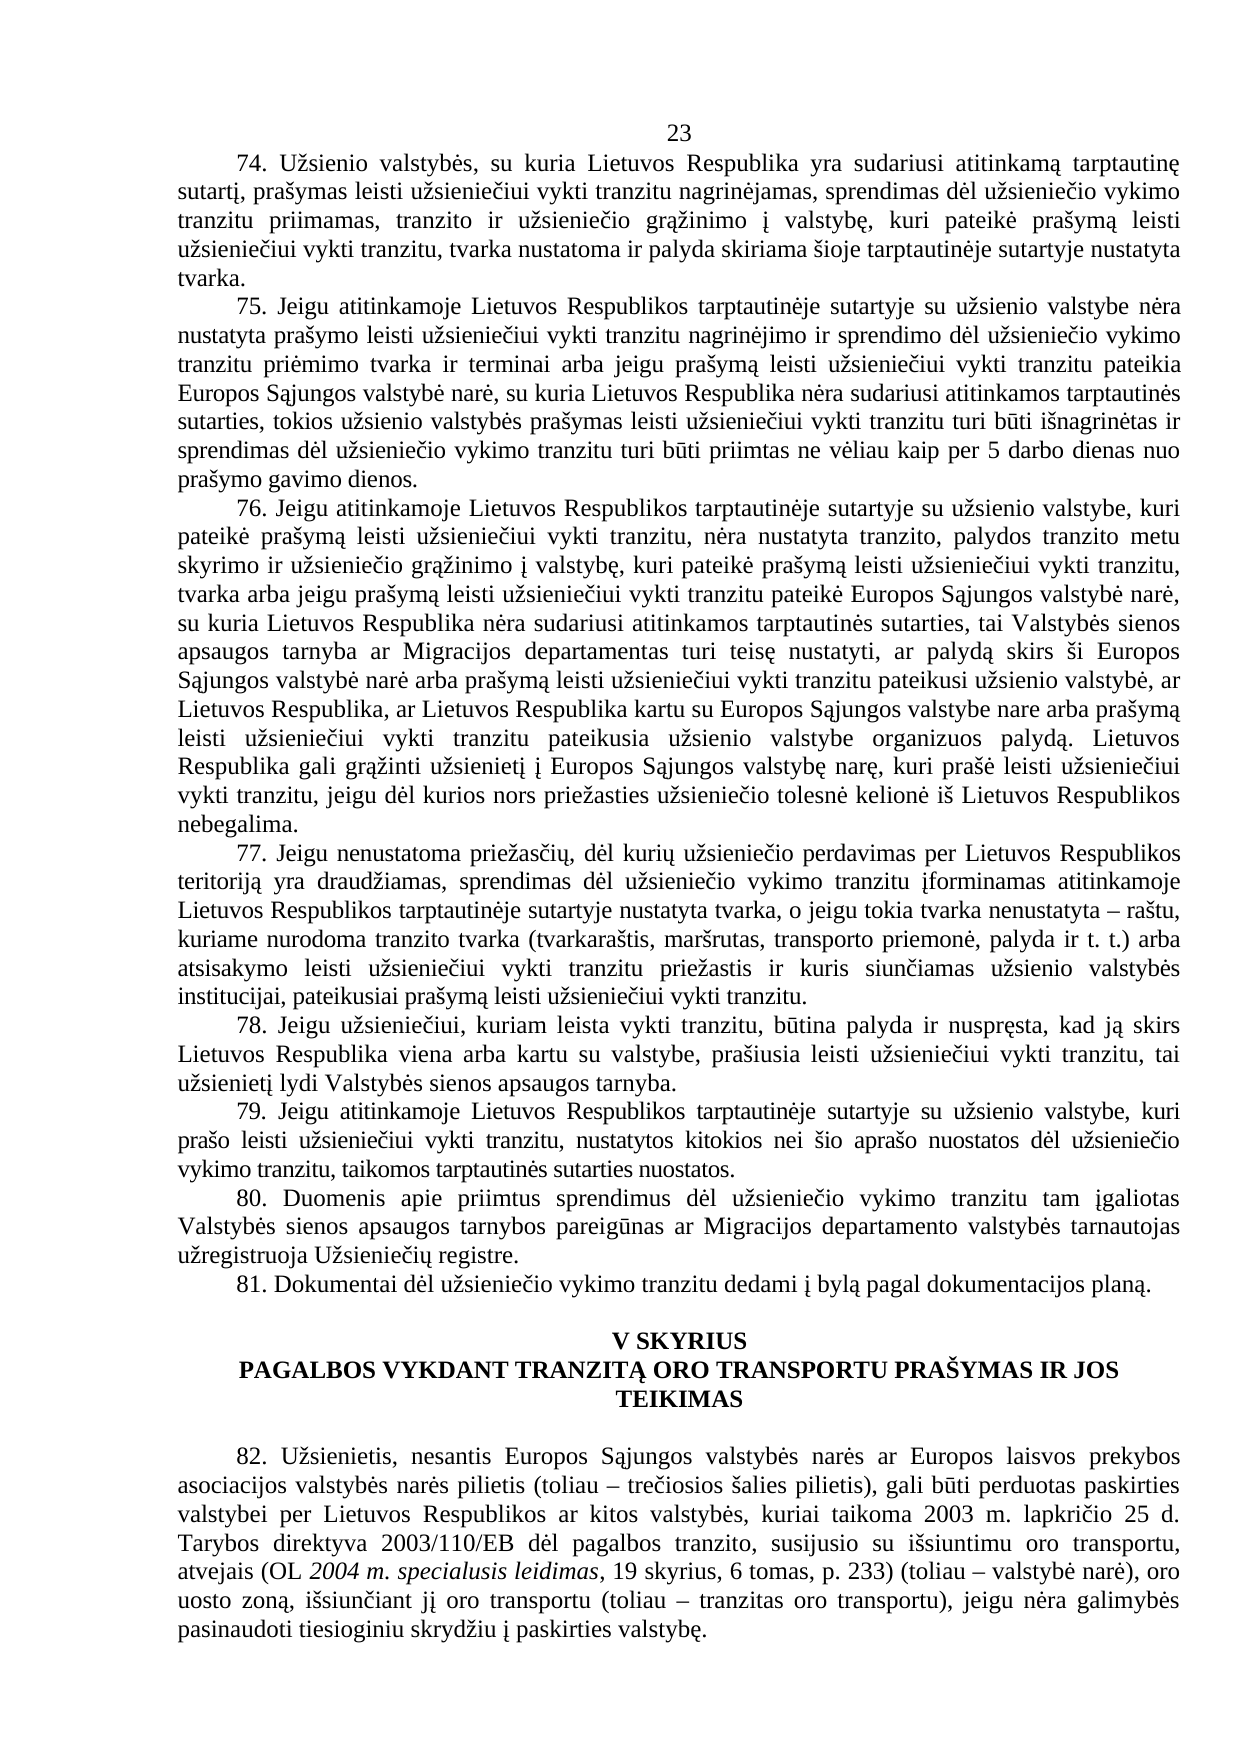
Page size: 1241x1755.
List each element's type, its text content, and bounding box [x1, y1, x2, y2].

text PAGALBOS VYKDANT TRANZITĄ ORO TRANSPORTU PRAŠYMAS IR jos teikimas [177, 1355, 1181, 1413]
text 78. Jeigu užsieniečiui, kuriam leista vykti tranzitu, būtina palyda ir nuspręsta, kad ją skirs Lietuvos Respublika viena arba kartu su valstybe, prašiusia leisti užsieniečiui vykti tranzitu, tai užsienietį lydi Valstybės sienos apsaugos tarnyba. [177, 1010, 1181, 1096]
text 82. Užsienietis, nesantis Europos Sąjungos valstybės narės ar Europos laisvos prekybos asociacijos valstybės narės pilietis (toliau – trečiosios šalies pilietis), gali būti perduotas paskirties valstybei per Lietuvos Respublikos ar kitos valstybės, kuriai taikoma 2003 m. lapkričio 25 d. Tarybos direktyva 2003/110/EB dėl pagalbos tranzito, susijusio su išsiuntimu oro transportu, atvejais (OL 2004 m. specialusis leidimas, 19 skyrius, 6 tomas, p. 233) (toliau – valstybė narė), oro uosto zoną, išsiunčiant jį oro transportu (toliau – tranzitas oro transportu), jeigu nėra galimybės pasinaudoti tiesioginiu skrydžiu į paskirties valstybę. [177, 1441, 1181, 1643]
text 75. Jeigu atitinkamoje Lietuvos Respublikos tarptautinėje sutartyje su užsienio valstybe nėra nustatyta prašymo leisti užsieniečiui vykti tranzitu nagrinėjimo ir sprendimo dėl užsieniečio vykimo tranzitu priėmimo tvarka ir terminai arba jeigu prašymą leisti užsieniečiui vykti tranzitu pateikia Europos Sąjungos valstybė narė, su kuria Lietuvos Respublika nėra sudariusi atitinkamos tarptautinės sutarties, tokios užsienio valstybės prašymas leisti užsieniečiui vykti tranzitu turi būti išnagrinėtas ir sprendimas dėl užsieniečio vykimo tranzitu turi būti priimtas ne vėliau kaip per 5 darbo dienas nuo prašymo gavimo dienos. [177, 291, 1181, 493]
text 76. Jeigu atitinkamoje Lietuvos Respublikos tarptautinėje sutartyje su užsienio valstybe, kuri pateikė prašymą leisti užsieniečiui vykti tranzitu, nėra nustatyta tranzito, palydos tranzito metu skyrimo ir užsieniečio grąžinimo į valstybę, kuri pateikė prašymą leisti užsieniečiui vykti tranzitu, tvarka arba jeigu prašymą leisti užsieniečiui vykti tranzitu pateikė Europos Sąjungos valstybė narė, su kuria Lietuvos Respublika nėra sudariusi atitinkamos tarptautinės sutarties, tai Valstybės sienos apsaugos tarnyba ar Migracijos departamentas turi teisę nustatyti, ar palydą skirs ši Europos Sąjungos valstybė narė arba prašymą leisti užsieniečiui vykti tranzitu pateikusi užsienio valstybė, ar Lietuvos Respublika, ar Lietuvos Respublika kartu su Europos Sąjungos valstybe nare arba prašymą leisti užsieniečiui vykti tranzitu pateikusia užsienio valstybe organizuos palydą. Lietuvos Respublika gali grąžinti užsienietį į Europos Sąjungos valstybę narę, kuri prašė leisti užsieniečiui vykti tranzitu, jeigu dėl kurios nors priežasties užsieniečio tolesnė kelionė iš Lietuvos Respublikos nebegalima. [177, 493, 1181, 838]
text 79. Jeigu atitinkamoje Lietuvos Respublikos tarptautinėje sutartyje su užsienio valstybe, kuri prašo leisti užsieniečiui vykti tranzitu, nustatytos kitokios nei šio aprašo nuostatos dėl užsieniečio vykimo tranzitu, taikomos tarptautinės sutarties nuostatos. [177, 1096, 1181, 1183]
text 74. Užsienio valstybės, su kuria Lietuvos Respublika yra sudariusi atitinkamą tarptautinę sutartį, prašymas leisti užsieniečiui vykti tranzitu nagrinėjamas, sprendimas dėl užsieniečio vykimo tranzitu priimamas, tranzito ir užsieniečio grąžinimo į valstybę, kuri pateikė prašymą leisti užsieniečiui vykti tranzitu, tvarka nustatoma ir palyda skiriama šioje tarptautinėje sutartyje nustatyta tvarka. [177, 148, 1181, 291]
text 80. Duomenis apie priimtus sprendimus dėl užsieniečio vykimo tranzitu tam įgaliotas Valstybės sienos apsaugos tarnybos pareigūnas ar Migracijos departamento valstybės tarnautojas užregistruoja Užsieniečių registre. [177, 1183, 1181, 1269]
text V SKYRIUS [177, 1326, 1181, 1355]
text 81. Dokumentai dėl užsieniečio vykimo tranzitu dedami į bylą pagal dokumentacijos planą. [177, 1269, 1181, 1298]
text 77. Jeigu nenustatoma priežasčių, dėl kurių užsieniečio perdavimas per Lietuvos Respublikos teritoriją yra draudžiamas, sprendimas dėl užsieniečio vykimo tranzitu įforminamas atitinkamoje Lietuvos Respublikos tarptautinėje sutartyje nustatyta tvarka, o jeigu tokia tvarka nenustatyta – raštu, kuriame nurodoma tranzito tvarka (tvarkaraštis, maršrutas, transporto priemonė, palyda ir t. t.) arba atsisakymo leisti užsieniečiui vykti tranzitu priežastis ir kuris siunčiamas užsienio valstybės institucijai, pateikusiai prašymą leisti užsieniečiui vykti tranzitu. [177, 838, 1181, 1010]
